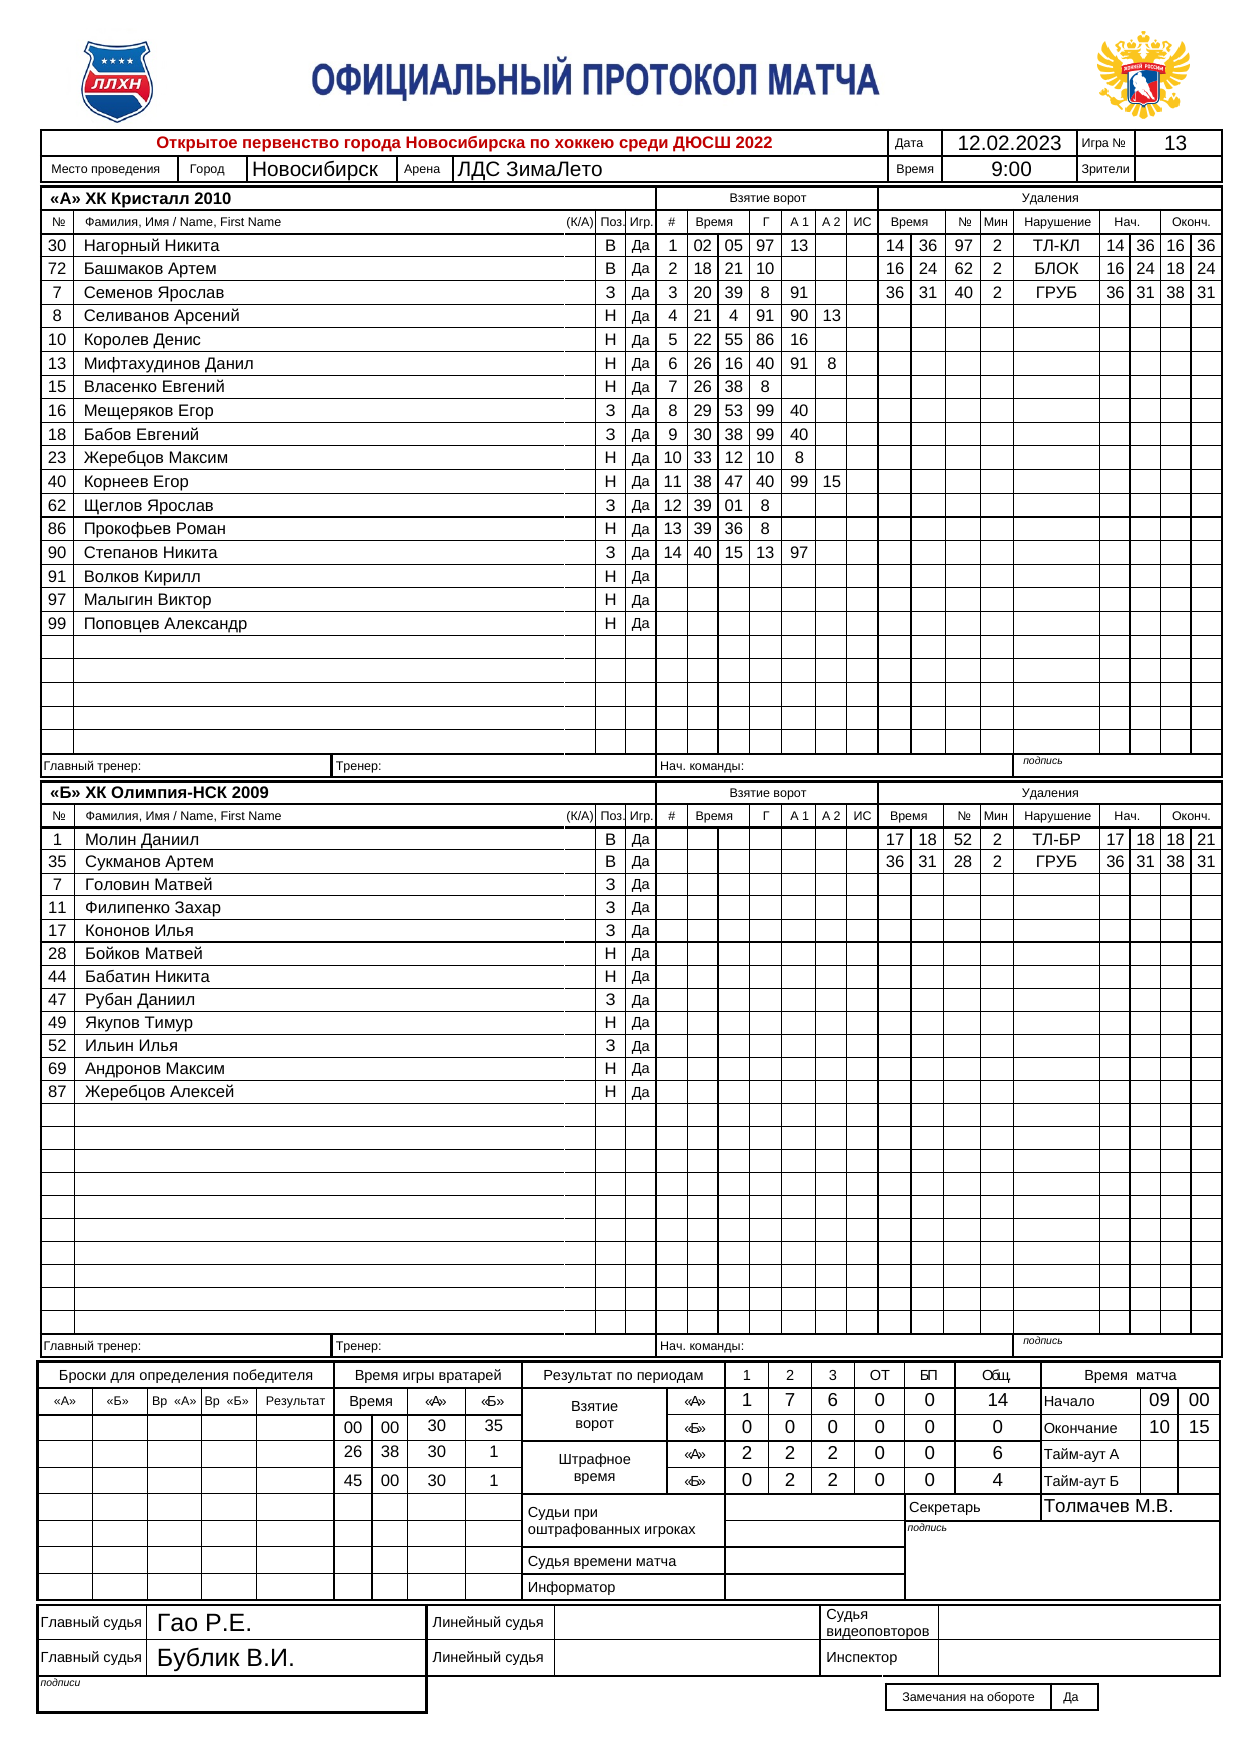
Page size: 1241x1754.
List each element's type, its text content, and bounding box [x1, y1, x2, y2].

table_cell [981, 565, 1013, 587]
table_cell [981, 1127, 1013, 1149]
table_cell [42, 1104, 74, 1126]
table_cell [912, 989, 943, 1011]
table_cell [1192, 1127, 1221, 1149]
table_cell 2 [769, 1442, 811, 1467]
table_cell [1192, 305, 1221, 327]
table_cell [408, 1574, 465, 1599]
table_cell 35 [466, 1416, 521, 1440]
table_cell [75, 1265, 564, 1287]
table_cell [816, 494, 846, 516]
table_cell Сукманов Артем [75, 850, 564, 872]
table_cell [688, 989, 717, 1011]
table_cell 36 [912, 235, 945, 256]
table_cell [1161, 874, 1190, 895]
table_cell [879, 352, 910, 374]
table_cell Башмаков Артем [74, 257, 564, 280]
table_cell [879, 588, 910, 611]
table_cell 55 [719, 328, 749, 351]
table_cell [946, 352, 980, 374]
table_cell [750, 1035, 781, 1057]
table_cell [257, 1547, 333, 1573]
table_cell [946, 730, 980, 753]
table_cell [202, 1521, 256, 1546]
table_cell 13 [657, 518, 687, 540]
table_cell [555, 1606, 819, 1639]
table_cell [847, 1058, 877, 1079]
table_cell [912, 730, 945, 753]
table_cell [944, 1173, 980, 1195]
table_cell [466, 1547, 521, 1573]
table_cell [596, 1196, 625, 1218]
table_cell [1100, 399, 1129, 422]
table_cell Главный тренер: [42, 755, 330, 776]
table_header 1 [726, 1363, 768, 1387]
table_cell [42, 730, 73, 753]
table_cell [782, 636, 815, 658]
table_cell [688, 1173, 717, 1195]
table_cell Якупов Тимур [75, 1012, 564, 1033]
table_cell [879, 423, 910, 445]
table_cell 2 [812, 1468, 854, 1493]
table_cell 8 [42, 305, 73, 327]
table_cell [626, 1104, 655, 1126]
table_cell [565, 494, 595, 516]
table_cell [565, 730, 595, 753]
table_cell [847, 565, 877, 587]
table_cell Бублик В.И. [147, 1640, 425, 1675]
table_cell [879, 494, 910, 516]
table_cell [688, 874, 717, 895]
table_cell [335, 1547, 371, 1573]
table_cell [847, 446, 877, 469]
table_cell [74, 730, 564, 753]
table_cell [782, 966, 815, 987]
table_cell [408, 1547, 465, 1573]
table_cell [626, 1173, 655, 1195]
table_cell [1131, 1196, 1160, 1218]
table_cell 8 [750, 518, 781, 540]
table_cell [719, 1219, 749, 1241]
table_cell [816, 989, 846, 1011]
table_cell [981, 612, 1013, 634]
table_cell [847, 399, 877, 422]
table_cell 0 [855, 1442, 904, 1467]
table_cell [847, 541, 877, 564]
table_cell [1161, 730, 1190, 753]
table_cell З [596, 896, 625, 918]
table_cell [912, 399, 945, 422]
table_cell 28 [944, 850, 980, 872]
table_cell [565, 423, 595, 445]
table_cell 40 [782, 399, 815, 422]
table_cell [565, 328, 595, 351]
table_cell [565, 1311, 595, 1333]
table_cell [688, 920, 717, 941]
table_header Открытое первенство города Новосибирска по хоккею среди ДЮСШ 2022 [42, 131, 887, 155]
table_cell Место проведения [42, 157, 177, 181]
table_cell [565, 636, 595, 658]
table_cell [816, 1058, 846, 1079]
table_cell Да [626, 518, 655, 540]
table_cell [782, 1288, 815, 1310]
table_cell [981, 1058, 1013, 1079]
table_cell [1100, 423, 1129, 445]
table_cell [847, 1288, 877, 1310]
table_cell [688, 1196, 717, 1218]
table_cell [257, 1441, 333, 1467]
table_cell Ильин Илья [75, 1035, 564, 1057]
table_cell [75, 1196, 564, 1218]
table_cell Н [596, 352, 625, 374]
table_cell Тренер: [333, 1335, 655, 1356]
table_cell 31 [912, 281, 945, 303]
table_cell «Б» [668, 1415, 724, 1440]
table_cell [565, 588, 595, 611]
table_cell [782, 1104, 815, 1126]
table_cell [1100, 1058, 1129, 1079]
table_cell [688, 588, 717, 611]
table_cell [657, 829, 687, 849]
table_header Удаления [879, 188, 1221, 209]
table_cell [750, 1242, 781, 1264]
table_cell [981, 494, 1013, 516]
table_cell [719, 730, 749, 753]
table_cell [726, 1575, 904, 1599]
table_cell [981, 683, 1013, 706]
table_cell Нач. [1100, 805, 1160, 826]
table_cell Бабов Евгений [74, 423, 564, 445]
table_cell [1014, 1150, 1099, 1172]
table_cell [719, 565, 749, 587]
table_cell [596, 1311, 625, 1333]
table_cell [1100, 588, 1129, 611]
table_cell [1131, 328, 1160, 351]
table_cell Время [335, 1389, 407, 1413]
table_cell [148, 1416, 201, 1440]
table_cell [657, 683, 687, 706]
table_cell 2 [769, 1468, 811, 1493]
table_cell 38 [373, 1441, 407, 1467]
table_cell [1131, 636, 1160, 658]
table_cell 8 [816, 352, 846, 374]
table_cell [596, 707, 625, 729]
table_cell [39, 1494, 92, 1520]
table_cell [688, 659, 717, 682]
table_cell 6 [812, 1389, 854, 1413]
table_header Время матча [1042, 1363, 1219, 1387]
table_cell 36 [879, 850, 910, 872]
table_cell [981, 1173, 1013, 1195]
table_cell [879, 1127, 910, 1149]
table_cell [688, 1265, 717, 1287]
table_cell [1161, 446, 1190, 469]
table_cell [1161, 707, 1190, 729]
table_cell Фамилия, Имя / Name, First Name [74, 211, 565, 233]
table_cell [981, 1035, 1013, 1057]
table_cell Линейный судья [428, 1640, 554, 1675]
table_cell [75, 1173, 564, 1195]
table_cell [1014, 636, 1099, 658]
table_cell Судья времени матча [523, 1548, 724, 1573]
table_cell [879, 1058, 910, 1079]
table_cell [1131, 494, 1160, 516]
table_cell [1100, 1012, 1129, 1033]
table_cell [1192, 1104, 1221, 1126]
table_cell [750, 683, 781, 706]
table_cell [565, 1173, 595, 1195]
table_cell Г [750, 211, 781, 233]
table_cell [1131, 612, 1160, 634]
table_cell 69 [42, 1058, 74, 1079]
table_cell [816, 896, 846, 918]
table_cell 33 [688, 446, 717, 469]
table_cell [719, 896, 749, 918]
table_cell Тайм-аут Б [1042, 1468, 1140, 1493]
table_cell 62 [946, 257, 980, 280]
table_cell [75, 1150, 564, 1172]
table_cell [946, 707, 980, 729]
table_cell [1014, 989, 1099, 1011]
table_cell [466, 1494, 521, 1520]
table_cell [657, 612, 687, 634]
table_cell [847, 423, 877, 445]
table_cell [565, 305, 595, 327]
table_cell [596, 1219, 625, 1241]
table_cell [879, 565, 910, 587]
table_cell 86 [750, 328, 781, 351]
table_cell [1014, 1127, 1099, 1149]
table_cell [782, 1035, 815, 1057]
table_cell [202, 1441, 256, 1467]
table_cell [1014, 683, 1099, 706]
table_cell [596, 1104, 625, 1126]
table_cell [1179, 1441, 1219, 1467]
table_cell [879, 1219, 910, 1241]
table_cell [657, 874, 687, 895]
table_cell [847, 352, 877, 374]
table_cell [816, 1242, 846, 1264]
table_cell [565, 707, 595, 729]
table_cell [257, 1468, 333, 1493]
table_cell Кононов Илья [75, 920, 564, 941]
table_cell [816, 541, 846, 564]
table_cell [816, 328, 846, 351]
table_cell [847, 896, 877, 918]
table_cell 9 [657, 423, 687, 445]
table_cell [657, 636, 687, 658]
table_cell «А» [668, 1442, 724, 1467]
table_cell 21 [1192, 829, 1221, 849]
table_cell [1100, 1265, 1129, 1287]
table_cell [1192, 636, 1221, 658]
table_cell 36 [1192, 235, 1221, 256]
table_cell З [596, 494, 625, 516]
table_cell [847, 1035, 877, 1057]
table_cell [816, 659, 846, 682]
table_cell [657, 1150, 687, 1172]
table_cell [1131, 1035, 1160, 1057]
table_cell [879, 659, 910, 682]
table_cell [981, 541, 1013, 564]
table_cell [981, 423, 1013, 445]
table_cell [782, 829, 815, 849]
table_cell [912, 1081, 943, 1103]
table_cell [657, 1196, 687, 1218]
table_cell [1192, 1311, 1221, 1333]
table_cell 10 [1141, 1415, 1177, 1440]
table_cell [565, 1242, 595, 1264]
table_cell 13 [750, 541, 781, 564]
table_cell Да [626, 423, 655, 445]
table_cell [750, 1311, 781, 1333]
table_cell [1100, 874, 1129, 895]
table_cell 44 [42, 966, 74, 987]
table_cell [42, 707, 73, 729]
table_cell [1100, 943, 1129, 964]
table_cell В [596, 235, 625, 256]
table_cell 97 [946, 235, 980, 256]
table_cell [466, 1574, 521, 1599]
table_cell 38 [688, 470, 717, 493]
table_cell [1014, 920, 1099, 941]
table_cell [1100, 1104, 1129, 1126]
table_cell [946, 446, 980, 469]
table_cell [782, 850, 815, 872]
table_cell [946, 494, 980, 516]
table_cell [565, 1081, 595, 1103]
table_cell [912, 376, 945, 398]
table_cell Да [626, 920, 655, 941]
table_cell [726, 1521, 904, 1546]
table_cell Мифтахудинов Данил [74, 352, 564, 374]
table_cell Н [596, 518, 625, 540]
table_cell [912, 1219, 943, 1241]
table_cell [565, 874, 595, 895]
table_cell [1161, 1012, 1190, 1033]
table_cell [847, 989, 877, 1011]
table_cell [1131, 305, 1160, 327]
table_cell [565, 612, 595, 634]
table_cell 0 [812, 1415, 854, 1440]
table_cell 0 [726, 1415, 768, 1440]
table_cell [657, 943, 687, 964]
table_cell 40 [750, 470, 781, 493]
table_cell В [596, 829, 625, 849]
table_cell Нагорный Никита [74, 235, 564, 256]
table_cell [946, 588, 980, 611]
table_cell [596, 1127, 625, 1149]
table_cell [1014, 1242, 1099, 1264]
table_cell [565, 896, 595, 918]
table_cell Судьи при оштрафованных игроках [523, 1495, 724, 1546]
table_cell [912, 1127, 943, 1149]
table_cell Волков Кирилл [74, 565, 564, 587]
table_cell [981, 1242, 1013, 1264]
table_cell [1014, 376, 1099, 398]
table_cell [626, 707, 655, 729]
table_cell [782, 257, 815, 280]
table_cell [1192, 494, 1221, 516]
table_cell [1192, 470, 1221, 493]
table_cell [1014, 612, 1099, 634]
table_cell [847, 1150, 877, 1172]
table_cell [1161, 494, 1190, 516]
table_cell 86 [42, 518, 73, 540]
table_cell [1192, 896, 1221, 918]
table_cell [847, 1311, 877, 1333]
table_cell 1 [466, 1441, 521, 1467]
table_cell Тренер: [333, 755, 655, 776]
table_header Да [1052, 1685, 1097, 1709]
table_cell [719, 1081, 749, 1103]
table_cell [1100, 1311, 1129, 1333]
table_cell [202, 1547, 256, 1573]
table_cell 18 [912, 829, 943, 849]
table_cell [1192, 588, 1221, 611]
table_cell Арена [398, 157, 452, 181]
table_cell [847, 683, 877, 706]
table_cell 24 [1131, 257, 1160, 280]
table_cell [944, 1081, 980, 1103]
table_cell подпись [906, 1522, 1219, 1599]
table_cell [1100, 446, 1129, 469]
table_cell Нарушение [1014, 211, 1099, 233]
table_cell 47 [42, 989, 74, 1011]
table_cell 16 [1100, 257, 1129, 280]
table_cell [1131, 707, 1160, 729]
table_cell [688, 1288, 717, 1310]
table_cell [816, 1127, 846, 1149]
table_cell [981, 896, 1013, 918]
table_cell [879, 943, 910, 964]
table_cell [883, 1677, 1220, 1681]
table_cell 31 [1131, 850, 1160, 872]
table_cell [42, 1127, 74, 1149]
table_cell [719, 659, 749, 682]
table_cell [74, 683, 564, 706]
table_cell [981, 470, 1013, 493]
table_cell [879, 896, 910, 918]
table_cell Новосибирск [248, 157, 396, 181]
table_cell 18 [1161, 829, 1190, 849]
table_cell [1192, 1150, 1221, 1172]
table_cell [719, 1265, 749, 1287]
table_cell [879, 1035, 910, 1057]
table_cell [816, 612, 846, 634]
table_cell Да [626, 966, 655, 987]
table_cell [565, 966, 595, 987]
table_cell [626, 1242, 655, 1264]
table_cell [335, 1494, 371, 1520]
table_cell [93, 1416, 147, 1440]
table_cell [626, 1288, 655, 1310]
table_cell [1192, 920, 1221, 941]
table_cell 0 [905, 1389, 954, 1413]
table_cell 11 [657, 470, 687, 493]
table_cell [944, 1012, 980, 1033]
table_cell Щеглов Ярослав [74, 494, 564, 516]
table_cell [1161, 636, 1190, 658]
table_cell 97 [750, 235, 781, 256]
table_cell Да [626, 989, 655, 1011]
table_cell [565, 1219, 595, 1241]
table_cell [719, 1104, 749, 1126]
table_cell [912, 541, 945, 564]
table_cell [847, 305, 877, 327]
table_cell [719, 850, 749, 872]
table_cell [946, 541, 980, 564]
table_cell [657, 588, 687, 611]
table_cell [816, 850, 846, 872]
table_cell [912, 1012, 943, 1033]
table_cell [726, 1495, 904, 1520]
table_cell 45 [335, 1468, 371, 1493]
table_cell [565, 1058, 595, 1079]
table_cell [782, 1219, 815, 1241]
table_cell [879, 920, 910, 941]
table_cell [657, 1035, 687, 1057]
table_cell [466, 1521, 521, 1546]
table_cell [782, 1081, 815, 1103]
table_cell [912, 636, 945, 658]
table_cell [944, 943, 980, 964]
table_cell Результат [257, 1389, 333, 1413]
table_cell [944, 1311, 980, 1333]
table_cell [750, 730, 781, 753]
table_cell В [596, 850, 625, 872]
table_cell 90 [782, 305, 815, 327]
table_cell [847, 943, 877, 964]
table_cell 26 [688, 376, 717, 398]
table_cell 2 [981, 257, 1013, 280]
table_cell [912, 707, 945, 729]
table_cell [782, 920, 815, 941]
table_cell 0 [905, 1442, 954, 1467]
table_cell [946, 518, 980, 540]
table_cell [782, 1012, 815, 1033]
table_cell 18 [688, 257, 717, 280]
table_cell Вр «Б» [202, 1389, 256, 1413]
table_cell [1161, 966, 1190, 987]
table_cell [1192, 966, 1221, 987]
table_cell 47 [719, 470, 749, 493]
table_cell [1131, 943, 1160, 964]
table_cell 8 [750, 376, 781, 398]
table_cell [1014, 518, 1099, 540]
table_cell 38 [1161, 281, 1190, 303]
table_cell [1014, 1012, 1099, 1033]
table_cell [1100, 470, 1129, 493]
table_cell 17 [42, 920, 74, 941]
table_cell Нач. команды: [657, 755, 1012, 776]
table_cell ГРУБ [1014, 850, 1099, 872]
table_cell [1161, 518, 1190, 540]
table_cell [847, 874, 877, 895]
table_cell «Б » [466, 1389, 521, 1413]
table_cell Мин [981, 211, 1013, 233]
table_cell Н [596, 446, 625, 469]
table_cell Королев Денис [74, 328, 564, 351]
table_cell Селиванов Арсений [74, 305, 564, 327]
table_cell [816, 874, 846, 895]
table_cell [879, 636, 910, 658]
table_cell Главный тренер: [42, 1335, 330, 1356]
table_cell [93, 1441, 147, 1467]
table_cell [879, 1173, 910, 1195]
table_cell [981, 730, 1013, 753]
table_cell 2 [726, 1442, 768, 1467]
table_cell Н [596, 328, 625, 351]
table_cell [1161, 1150, 1190, 1172]
table_cell [1161, 1196, 1190, 1218]
table_cell (К/А) [565, 211, 595, 233]
table_cell [912, 874, 943, 895]
table_cell Время [688, 805, 749, 826]
table_cell [1100, 1242, 1129, 1264]
table_cell [879, 1265, 910, 1287]
table_cell 13 [782, 235, 815, 256]
table_cell [750, 1104, 781, 1126]
table_cell [981, 1265, 1013, 1287]
table_cell «Б» [93, 1389, 147, 1413]
table_cell Да [626, 1058, 655, 1079]
table_cell [981, 376, 1013, 398]
table_cell Инспектор [821, 1640, 938, 1675]
table_cell [912, 1311, 943, 1333]
table_cell 20 [688, 281, 717, 303]
table_cell [1014, 874, 1099, 895]
table_cell ИС [847, 211, 877, 233]
table_cell Да [626, 470, 655, 493]
table_cell [816, 423, 846, 445]
table_cell [657, 1012, 687, 1033]
table_cell [1100, 1219, 1129, 1241]
table_cell 38 [719, 423, 749, 445]
table_cell [626, 636, 655, 658]
table_cell [981, 352, 1013, 374]
table_cell Г [750, 805, 781, 826]
table_cell [750, 707, 781, 729]
table_cell [816, 588, 846, 611]
table_cell [1131, 1288, 1160, 1310]
table_cell [1192, 989, 1221, 1011]
table_cell 87 [42, 1081, 74, 1103]
table_cell [1131, 518, 1160, 540]
table_cell [74, 636, 564, 658]
table_cell В [596, 257, 625, 280]
table_cell [1161, 1219, 1190, 1241]
table_cell 99 [42, 612, 73, 634]
table_cell 16 [782, 328, 815, 351]
table_cell [847, 1242, 877, 1264]
picture [5, 28, 1197, 129]
table_cell [39, 1441, 92, 1467]
table_cell [1014, 1196, 1099, 1218]
table_cell Окончание [1042, 1415, 1140, 1440]
table_cell [1014, 966, 1099, 987]
table_cell ГРУБ [1014, 281, 1099, 303]
table_cell [946, 565, 980, 587]
table_cell З [596, 399, 625, 422]
table_cell [879, 1081, 910, 1103]
table_cell [565, 257, 595, 280]
table_cell [1131, 376, 1160, 398]
table_cell 7 [769, 1389, 811, 1413]
table_cell [981, 1104, 1013, 1126]
table_cell Малыгин Виктор [74, 588, 564, 611]
table_cell [1014, 896, 1099, 918]
table_cell [782, 896, 815, 918]
table_cell 40 [750, 352, 781, 374]
table_cell [944, 920, 980, 941]
table_cell [373, 1547, 407, 1573]
table_cell [1100, 1173, 1129, 1195]
table_cell [750, 612, 781, 634]
table_cell 2 [657, 257, 687, 280]
table_cell [816, 1219, 846, 1241]
table_cell 15 [816, 470, 846, 493]
table_cell [1131, 966, 1160, 987]
table_cell [981, 328, 1013, 351]
table_cell Главный судья [39, 1606, 146, 1639]
table_cell [1100, 518, 1129, 540]
table_cell [912, 1242, 943, 1264]
table_cell [946, 328, 980, 351]
table_cell [912, 1035, 943, 1057]
table_cell 00 [335, 1416, 371, 1440]
table_cell [719, 920, 749, 941]
table_cell Да [626, 541, 655, 564]
table_cell [39, 1521, 92, 1546]
table_cell [1131, 446, 1160, 469]
table_cell 0 [905, 1468, 954, 1493]
table_cell [816, 518, 846, 540]
table_cell № [42, 805, 74, 826]
table_cell [879, 1196, 910, 1218]
table_cell [981, 1311, 1013, 1333]
table_cell А 2 [816, 211, 846, 233]
table_cell 53 [719, 399, 749, 422]
table_cell Да [626, 281, 655, 303]
table_cell 90 [42, 541, 73, 564]
table_cell [816, 920, 846, 941]
table_cell Семенов Ярослав [74, 281, 564, 303]
table_cell [847, 612, 877, 634]
table_cell [596, 683, 625, 706]
table_cell [912, 1058, 943, 1079]
table_cell [782, 1311, 815, 1333]
table_cell [816, 565, 846, 587]
table_cell [1161, 376, 1190, 398]
table_cell Н [596, 943, 625, 964]
table_cell [847, 281, 877, 303]
table_cell 17 [1100, 829, 1129, 849]
table_cell [373, 1521, 407, 1546]
table_cell 36 [719, 518, 749, 540]
table_cell [148, 1468, 201, 1493]
table_cell Да [626, 352, 655, 374]
table_cell [42, 1311, 74, 1333]
table_cell 99 [750, 423, 781, 445]
table_cell [879, 1288, 910, 1310]
table_cell [565, 565, 595, 587]
table_cell [626, 1150, 655, 1172]
table_cell [1014, 730, 1099, 753]
table_cell [816, 829, 846, 849]
table_cell 39 [719, 281, 749, 303]
table_cell [944, 1058, 980, 1079]
table_cell [1161, 1288, 1190, 1310]
table_cell [879, 376, 910, 398]
table_cell [148, 1574, 201, 1599]
table_cell 39 [688, 518, 717, 540]
table_cell [816, 636, 846, 658]
table_header 3 [812, 1363, 854, 1387]
table_cell [1014, 541, 1099, 564]
table_cell Да [626, 943, 655, 964]
table_cell [981, 1288, 1013, 1310]
table_cell [1100, 494, 1129, 516]
table_cell [782, 1127, 815, 1149]
table_cell [1131, 896, 1160, 918]
table_cell [42, 1265, 74, 1287]
table_cell [626, 1127, 655, 1149]
table_cell Да [626, 1012, 655, 1033]
table_cell [912, 470, 945, 493]
table_cell 30 [408, 1468, 465, 1493]
table_cell З [596, 989, 625, 1011]
table_cell [719, 1173, 749, 1195]
table_cell [1014, 352, 1099, 374]
table_cell [719, 612, 749, 634]
table_cell ТЛ-КЛ [1014, 235, 1099, 256]
table_cell [75, 1242, 564, 1264]
table_cell 40 [946, 281, 980, 303]
table_cell [1192, 1242, 1221, 1264]
table_cell [816, 730, 846, 753]
table_cell [1131, 730, 1160, 753]
table_cell [750, 1127, 781, 1149]
table_cell [1131, 989, 1160, 1011]
table_cell [1161, 1173, 1190, 1195]
table_cell 17 [879, 829, 910, 849]
table_cell [1161, 1058, 1190, 1079]
table_cell подписи [39, 1677, 425, 1711]
table_cell [565, 943, 595, 964]
table_cell [782, 612, 815, 634]
table_cell Толмачев М.В. [1042, 1495, 1219, 1520]
table_cell [719, 874, 749, 895]
table_cell [750, 943, 781, 964]
table_cell [565, 399, 595, 422]
table_cell [847, 1104, 877, 1126]
table_cell [1014, 1288, 1099, 1310]
table_cell [657, 1127, 687, 1149]
table_cell 26 [335, 1441, 371, 1467]
table_cell [981, 659, 1013, 682]
table_cell 3 [657, 281, 687, 303]
table_cell [565, 470, 595, 493]
table_cell [879, 1242, 910, 1264]
table_cell «А» [408, 1389, 465, 1413]
table_cell [626, 659, 655, 682]
table_cell [879, 470, 910, 493]
table_cell [1100, 1288, 1129, 1310]
table_cell [750, 829, 781, 849]
table_cell [879, 541, 910, 564]
table_cell [944, 1196, 980, 1218]
table_cell [565, 446, 595, 469]
table_cell [816, 235, 846, 256]
table_cell [847, 470, 877, 493]
table_cell Молин Даниил [75, 829, 564, 849]
table_cell 7 [42, 874, 74, 895]
table_cell [782, 943, 815, 964]
table_cell [257, 1574, 333, 1599]
table_cell [847, 494, 877, 516]
table_cell [816, 257, 846, 280]
table_cell Время [688, 211, 749, 233]
table_cell [1014, 470, 1099, 493]
table_cell [847, 1219, 877, 1241]
table_cell [750, 1173, 781, 1195]
table_cell [1192, 1081, 1221, 1103]
table_cell А 2 [816, 805, 846, 826]
table_cell [944, 1104, 980, 1126]
table_cell Степанов Никита [74, 541, 564, 564]
table_cell [879, 683, 910, 706]
table_cell [1014, 1173, 1099, 1195]
table_cell 13 [816, 305, 846, 327]
table_cell [1192, 1035, 1221, 1057]
table_cell [1192, 612, 1221, 634]
table_cell А 1 [782, 211, 815, 233]
table_cell [565, 920, 595, 941]
table_cell [657, 565, 687, 587]
table_cell [719, 966, 749, 987]
table_cell [816, 446, 846, 469]
table_cell [847, 1012, 877, 1033]
table_cell [1161, 565, 1190, 587]
table_cell 09 [1141, 1389, 1177, 1413]
table_cell [782, 707, 815, 729]
table_cell [847, 235, 877, 256]
table_cell 52 [42, 1035, 74, 1057]
table_cell 52 [944, 829, 980, 849]
table_cell 02 [688, 235, 717, 256]
table_cell 16 [42, 399, 73, 422]
table_cell [657, 730, 687, 753]
table_cell [565, 1104, 595, 1126]
table_cell 8 [750, 281, 781, 303]
table_cell [816, 376, 846, 398]
table_cell [1161, 1265, 1190, 1287]
table_cell [335, 1521, 371, 1546]
table_cell [75, 1311, 564, 1333]
table_header Игра № [1078, 131, 1134, 155]
table_cell [688, 565, 717, 587]
table_cell [816, 399, 846, 422]
table_cell [1131, 565, 1160, 587]
table_cell [657, 1311, 687, 1333]
table_cell [782, 1058, 815, 1079]
table_cell [1192, 518, 1221, 540]
table_cell 11 [42, 896, 74, 918]
table_cell [847, 730, 877, 753]
table_cell [847, 659, 877, 682]
table_cell [782, 1242, 815, 1264]
table_cell [148, 1547, 201, 1573]
table_cell Взятие ворот [523, 1389, 666, 1440]
table_cell [912, 565, 945, 587]
table_cell [202, 1468, 256, 1493]
table_cell [202, 1494, 256, 1520]
table_cell БЛОК [1014, 257, 1099, 280]
table_cell [565, 235, 595, 256]
table_cell [42, 659, 73, 682]
table_cell № [42, 211, 73, 233]
table_cell 0 [956, 1415, 1040, 1440]
table_cell Жеребцов Алексей [75, 1081, 564, 1103]
table_cell 24 [912, 257, 945, 280]
table_cell [847, 850, 877, 872]
table_header Общ. [956, 1363, 1040, 1387]
table_cell [750, 850, 781, 872]
table_cell Головин Матвей [75, 874, 564, 895]
table_cell [1136, 157, 1221, 181]
table_cell Да [626, 235, 655, 256]
table_cell [981, 399, 1013, 422]
table_cell [912, 683, 945, 706]
table_cell 10 [750, 446, 781, 469]
table_cell [565, 1035, 595, 1057]
table_cell [1131, 588, 1160, 611]
table_cell [879, 874, 910, 895]
table_cell 1 [657, 235, 687, 256]
table_cell [565, 518, 595, 540]
table_cell [1131, 470, 1160, 493]
table_cell [816, 683, 846, 706]
table_cell [1161, 1311, 1190, 1333]
table_cell [1131, 683, 1160, 706]
table_cell [1100, 659, 1129, 682]
table_cell [782, 989, 815, 1011]
table_cell [657, 707, 687, 729]
table_cell 16 [879, 257, 910, 280]
table_cell ИС [847, 805, 877, 826]
table_cell [944, 1035, 980, 1057]
table_cell [1131, 874, 1160, 895]
table_cell [688, 1127, 717, 1149]
table_header ОТ [855, 1363, 904, 1387]
table_cell Да [626, 257, 655, 280]
table_cell З [596, 541, 625, 564]
table_cell [42, 1196, 74, 1218]
table_cell [719, 1242, 749, 1264]
table_cell 10 [42, 328, 73, 351]
table_cell [93, 1521, 147, 1546]
table_cell [981, 1081, 1013, 1103]
table_cell 15 [1179, 1415, 1219, 1440]
table_cell [39, 1547, 92, 1573]
table_cell 1 [42, 829, 74, 849]
table_cell 16 [719, 352, 749, 374]
table_cell 12 [719, 446, 749, 469]
table_cell [981, 943, 1013, 964]
table_cell [879, 518, 910, 540]
table_cell Поз. [596, 805, 625, 826]
table_cell [1100, 1127, 1129, 1149]
table_cell [719, 1288, 749, 1310]
table_cell [981, 989, 1013, 1011]
table_cell 72 [42, 257, 73, 280]
table_cell [847, 1265, 877, 1287]
table_cell 18 [42, 423, 73, 445]
table_cell [1014, 1219, 1099, 1241]
table_cell [981, 588, 1013, 611]
table_cell [1161, 659, 1190, 682]
table_header Броски для определения победителя [39, 1363, 333, 1387]
table_cell [912, 1265, 943, 1287]
table_header 13 [1136, 131, 1221, 155]
table_cell [719, 588, 749, 611]
table_cell [1014, 943, 1099, 964]
table_cell [1161, 1081, 1190, 1103]
table_cell [912, 659, 945, 682]
table_cell 00 [373, 1416, 407, 1440]
table_cell [847, 257, 877, 280]
table_cell 2 [981, 829, 1013, 849]
table_cell [42, 1173, 74, 1195]
table_cell [816, 1104, 846, 1126]
table_cell [1161, 896, 1190, 918]
table_cell 2 [981, 281, 1013, 303]
table_cell [816, 707, 846, 729]
table_cell [750, 659, 781, 682]
table_cell [847, 376, 877, 398]
table_cell [1161, 989, 1190, 1011]
table_cell 97 [782, 541, 815, 564]
table_cell [816, 1012, 846, 1033]
table_cell [1161, 305, 1190, 327]
table_cell [912, 1104, 943, 1126]
table_cell [750, 1012, 781, 1033]
table_cell [1131, 1081, 1160, 1103]
table_cell 21 [719, 257, 749, 280]
table_cell [42, 1150, 74, 1172]
table_cell [93, 1547, 147, 1573]
table_cell [879, 305, 910, 327]
table_cell [1131, 1311, 1160, 1333]
table_cell [1192, 446, 1221, 469]
table_cell [816, 943, 846, 964]
table_cell [847, 588, 877, 611]
table_cell [1192, 1265, 1221, 1287]
table_cell [912, 1150, 943, 1172]
table_cell Да [626, 376, 655, 398]
table_cell [1131, 541, 1160, 564]
table_cell 0 [855, 1468, 904, 1493]
table_cell [1192, 943, 1221, 964]
table_cell Да [626, 612, 655, 634]
table_cell [944, 896, 980, 918]
table_cell подпись [1014, 755, 1221, 776]
table_cell [688, 683, 717, 706]
table_cell [93, 1574, 147, 1599]
table_cell 40 [782, 423, 815, 445]
table_cell [657, 989, 687, 1011]
table_cell # [657, 211, 687, 233]
table_cell 6 [956, 1442, 1040, 1467]
table_cell [1100, 636, 1129, 658]
table_cell [1131, 423, 1160, 445]
table_cell [944, 1242, 980, 1264]
table_cell [596, 1288, 625, 1310]
table_cell [688, 1012, 717, 1033]
table_cell [1161, 399, 1190, 422]
table_cell [1192, 730, 1221, 753]
table_cell [657, 1219, 687, 1241]
table_cell [1100, 966, 1129, 987]
table_cell [816, 1288, 846, 1310]
table_cell 0 [905, 1415, 954, 1440]
table_cell 05 [719, 235, 749, 256]
table_cell Оконч. [1161, 211, 1221, 233]
table_cell [816, 281, 846, 303]
table_cell [626, 1311, 655, 1333]
table_cell [657, 966, 687, 987]
table_cell Н [596, 565, 625, 587]
table_cell Информатор [523, 1575, 724, 1599]
table_cell 2 [981, 850, 1013, 872]
table_cell 7 [42, 281, 73, 303]
table_cell [782, 588, 815, 611]
table_cell Поповцев Александр [74, 612, 564, 634]
table_cell [1161, 328, 1190, 351]
table_cell [816, 1035, 846, 1057]
table_cell 23 [42, 446, 73, 469]
table_cell [1100, 1150, 1129, 1172]
table_cell 13 [42, 352, 73, 374]
table_cell [565, 281, 595, 303]
table_cell 0 [726, 1468, 768, 1493]
table_cell [750, 1288, 781, 1310]
table_cell [912, 518, 945, 540]
table_cell [879, 966, 910, 987]
table_cell [782, 565, 815, 587]
table_cell [719, 989, 749, 1011]
table_cell [1014, 1081, 1099, 1103]
table_cell [944, 1265, 980, 1287]
table_cell [912, 612, 945, 634]
table_cell [626, 1265, 655, 1287]
table_cell [1014, 423, 1099, 445]
table_cell [719, 1311, 749, 1333]
table_cell 1 [726, 1389, 768, 1413]
table_cell Бойков Матвей [75, 943, 564, 964]
table_cell [1131, 1127, 1160, 1149]
table_cell [782, 1196, 815, 1218]
table_cell Начало [1042, 1389, 1140, 1413]
table_cell Мин [981, 805, 1013, 826]
table_cell [75, 1219, 564, 1241]
table_cell «А» [39, 1389, 92, 1413]
table_cell [596, 730, 625, 753]
table_cell 0 [769, 1415, 811, 1440]
table_cell [946, 470, 980, 493]
table_header Замечания на обороте [887, 1685, 1050, 1709]
table_cell [688, 966, 717, 987]
table_cell 99 [750, 399, 781, 422]
table_cell Бабатин Никита [75, 966, 564, 987]
table_cell 49 [42, 1012, 74, 1033]
table_cell [750, 966, 781, 987]
table_cell [1131, 1150, 1160, 1172]
table_cell [1099, 1682, 1220, 1711]
table_cell [719, 1058, 749, 1079]
table_cell [1014, 446, 1099, 469]
table_cell Рубан Даниил [75, 989, 564, 1011]
table_cell [719, 1196, 749, 1218]
table_cell Да [626, 565, 655, 587]
table_cell [657, 850, 687, 872]
table_cell [912, 1288, 943, 1310]
table_cell 38 [1161, 850, 1190, 872]
table_cell [688, 1242, 717, 1264]
table_cell [719, 1012, 749, 1033]
table_cell [565, 1196, 595, 1218]
table_cell «А» [668, 1389, 724, 1413]
table_cell [1100, 1196, 1129, 1218]
table_cell [626, 730, 655, 753]
table_cell [879, 328, 910, 351]
table_cell [946, 399, 980, 422]
table_cell [782, 1173, 815, 1195]
table_cell [782, 730, 815, 753]
table_cell [847, 1196, 877, 1218]
table_cell [750, 1219, 781, 1241]
table_cell [726, 1548, 904, 1573]
table_cell [93, 1494, 147, 1520]
table_cell [912, 896, 943, 918]
table_cell [939, 1606, 1219, 1639]
table_cell [912, 446, 945, 469]
table_cell [946, 305, 980, 327]
table_cell [719, 1127, 749, 1149]
table_cell 21 [688, 305, 717, 327]
table_cell 18 [1131, 829, 1160, 849]
table_cell Андронов Максим [75, 1058, 564, 1079]
table_cell [1131, 1058, 1160, 1079]
table_cell [1161, 920, 1190, 941]
table_cell [939, 1640, 1219, 1675]
table_cell [981, 1196, 1013, 1218]
table_cell [1192, 565, 1221, 587]
table_cell [555, 1640, 819, 1675]
table_cell [981, 1219, 1013, 1241]
table_cell [657, 1173, 687, 1195]
table_cell [688, 1058, 717, 1079]
table_cell [1100, 707, 1129, 729]
table_cell [847, 920, 877, 941]
table_cell [750, 1265, 781, 1287]
table_cell Н [596, 1012, 625, 1033]
table_cell [750, 896, 781, 918]
table_cell 00 [1179, 1389, 1219, 1413]
table_cell [847, 829, 877, 849]
table_cell [626, 1219, 655, 1241]
table_cell [1014, 565, 1099, 587]
table_cell [596, 1173, 625, 1195]
table_cell Н [596, 1058, 625, 1079]
table_cell [1100, 896, 1129, 918]
table_cell [719, 707, 749, 729]
table_cell [688, 1150, 717, 1172]
table_cell [1192, 874, 1221, 895]
table_cell Власенко Евгений [74, 376, 564, 398]
table_cell Да [626, 494, 655, 516]
table_cell Поз. [596, 211, 625, 233]
table_cell 14 [956, 1389, 1040, 1413]
table_cell [816, 1196, 846, 1218]
table_cell «Б» [668, 1468, 724, 1493]
table_cell [782, 874, 815, 895]
table_cell [946, 423, 980, 445]
table_cell [719, 829, 749, 849]
table_cell [1131, 352, 1160, 374]
table_cell [1014, 1104, 1099, 1126]
table_cell [657, 896, 687, 918]
table_cell Н [596, 305, 625, 327]
table_cell [1161, 541, 1190, 564]
table_cell 6 [657, 352, 687, 374]
table_cell [565, 1127, 595, 1149]
table_cell [335, 1574, 371, 1599]
table_cell 30 [408, 1441, 465, 1467]
table_cell 1 [466, 1468, 521, 1493]
table_cell Штрафное время [523, 1442, 666, 1493]
table_cell 28 [42, 943, 74, 964]
table_cell [688, 636, 717, 658]
table_cell [946, 683, 980, 706]
table_cell [1161, 1104, 1190, 1126]
table_cell [565, 683, 595, 706]
table_cell Жеребцов Максим [74, 446, 564, 469]
table_cell [257, 1416, 333, 1440]
table_cell [782, 376, 815, 398]
table_cell 4 [719, 305, 749, 327]
table_cell 00 [373, 1468, 407, 1493]
table_cell № [944, 805, 980, 826]
table_cell [1131, 1173, 1160, 1195]
table_cell [944, 966, 980, 987]
table_cell [1100, 305, 1129, 327]
table_cell [688, 1081, 717, 1103]
table_cell 29 [688, 399, 717, 422]
table_cell [946, 659, 980, 682]
table_cell [1192, 541, 1221, 564]
table_cell 22 [688, 328, 717, 351]
table_cell Н [596, 588, 625, 611]
table_cell [847, 707, 877, 729]
table_cell [42, 1242, 74, 1264]
table_cell [1014, 494, 1099, 516]
table_header Время игры вратарей [335, 1363, 521, 1387]
table_cell 30 [42, 235, 73, 256]
table_cell Нач. [1100, 211, 1160, 233]
table_cell [657, 920, 687, 941]
table_cell [782, 683, 815, 706]
table_cell 4 [657, 305, 687, 327]
table_header 2 [769, 1363, 811, 1387]
table_cell 99 [782, 470, 815, 493]
table_cell [719, 1150, 749, 1172]
table_cell [912, 588, 945, 611]
table_cell 91 [750, 305, 781, 327]
table_cell [148, 1521, 201, 1546]
table_cell [1131, 1104, 1160, 1126]
table_cell 40 [42, 470, 73, 493]
table_cell Да [626, 874, 655, 895]
table_cell [847, 966, 877, 987]
table_cell [75, 1104, 564, 1126]
table_cell Да [626, 305, 655, 327]
table_cell Нарушение [1014, 805, 1099, 826]
table_cell Время [889, 157, 941, 181]
table_cell [1014, 1035, 1099, 1057]
table_cell Главный судья [39, 1640, 146, 1675]
table_cell Да [626, 399, 655, 422]
table_cell [847, 1127, 877, 1149]
table_cell 4 [956, 1468, 1040, 1493]
table_cell 15 [42, 376, 73, 398]
table_cell [596, 1242, 625, 1264]
table_cell [879, 730, 910, 753]
table_cell [946, 636, 980, 658]
table_cell [688, 612, 717, 634]
table_cell [596, 1265, 625, 1287]
table_cell Гао Р.Е. [147, 1606, 425, 1639]
table_cell [75, 1127, 564, 1149]
table_cell [1192, 683, 1221, 706]
table_cell Да [626, 829, 655, 849]
table_cell [946, 376, 980, 398]
table_cell [782, 1150, 815, 1172]
table_cell [148, 1494, 201, 1520]
table_cell [1100, 1035, 1129, 1057]
table_cell Прокофьев Роман [74, 518, 564, 540]
table_cell [750, 636, 781, 658]
table_cell [257, 1494, 333, 1520]
table_header Результат по периодам [523, 1363, 724, 1387]
table_cell [1100, 565, 1129, 587]
table_cell [596, 659, 625, 682]
table_cell [981, 1012, 1013, 1033]
table_cell 18 [1161, 257, 1190, 280]
table_cell 26 [688, 352, 717, 374]
table_cell [782, 518, 815, 540]
table_cell [565, 352, 595, 374]
table_cell [1014, 305, 1099, 327]
table_cell Да [626, 446, 655, 469]
table_cell [879, 1150, 910, 1172]
table_cell [1131, 1012, 1160, 1033]
table_cell [944, 1150, 980, 1172]
table_cell 30 [408, 1416, 465, 1440]
table_cell Н [596, 376, 625, 398]
table_cell [1192, 707, 1221, 729]
table_cell 36 [879, 281, 910, 303]
table_cell [148, 1441, 201, 1467]
table_cell [750, 989, 781, 1011]
table_cell [1100, 352, 1129, 374]
table_cell [719, 1035, 749, 1057]
table_cell [944, 1127, 980, 1149]
table_cell 36 [1100, 281, 1129, 303]
table_cell Н [596, 1081, 625, 1103]
table_cell [879, 446, 910, 469]
table_cell [74, 659, 564, 682]
table_cell [750, 920, 781, 941]
table_cell [879, 707, 910, 729]
table_cell [912, 966, 943, 987]
table_cell [1161, 1127, 1190, 1149]
table_cell [565, 541, 595, 564]
table_cell [657, 1242, 687, 1264]
table_cell [565, 1150, 595, 1172]
table_cell [1161, 943, 1190, 964]
table_cell [1161, 470, 1190, 493]
table_cell [688, 1104, 717, 1126]
table_cell Да [626, 1081, 655, 1103]
table_cell [1179, 1468, 1219, 1493]
table_cell [1014, 707, 1099, 729]
table_cell Судья видеоповторов [821, 1606, 938, 1639]
table_cell [565, 850, 595, 872]
table_cell Фамилия, Имя / Name, First Name [75, 805, 565, 826]
table_cell [981, 305, 1013, 327]
table_cell [1100, 541, 1129, 564]
table_cell [42, 683, 73, 706]
table_header БП [905, 1363, 954, 1387]
table_cell Н [596, 470, 625, 493]
table_cell 14 [1100, 235, 1129, 256]
table_cell [1192, 1173, 1221, 1195]
table_cell 30 [688, 423, 717, 445]
table_cell [981, 874, 1013, 895]
table_cell [816, 1150, 846, 1172]
table_cell Игр. [626, 805, 655, 826]
table_cell [657, 1104, 687, 1126]
table_cell [1192, 328, 1221, 351]
table_header «Б» ХК Олимпия-НСК 2009 [42, 783, 655, 803]
table_cell [946, 612, 980, 634]
table_cell 5 [657, 328, 687, 351]
table_cell [1131, 399, 1160, 422]
table_cell 9:00 [943, 157, 1076, 181]
table_cell 31 [1192, 281, 1221, 303]
table_cell 8 [657, 399, 687, 422]
table_cell [688, 943, 717, 964]
table_cell [1100, 683, 1129, 706]
table_cell [1131, 920, 1160, 941]
table_cell [782, 494, 815, 516]
table_cell 10 [657, 446, 687, 469]
table_cell 24 [1192, 257, 1221, 280]
table_cell [626, 1196, 655, 1218]
table_cell # [657, 805, 687, 826]
table_cell 10 [750, 257, 781, 280]
table_cell [565, 1265, 595, 1287]
table_cell Да [626, 1035, 655, 1057]
table_cell 91 [782, 352, 815, 374]
table_cell [1014, 328, 1099, 351]
table_cell [750, 874, 781, 895]
table_cell [39, 1574, 92, 1599]
table_cell [688, 896, 717, 918]
table_cell ТЛ-БР [1014, 829, 1099, 849]
table_header «А» ХК Кристалл 2010 [42, 188, 655, 209]
table_cell [1014, 588, 1099, 611]
table_cell [782, 1265, 815, 1287]
table_cell [750, 1081, 781, 1103]
table_cell [944, 1288, 980, 1310]
table_cell [879, 989, 910, 1011]
table_cell № [946, 211, 980, 233]
table_cell [912, 494, 945, 516]
table_cell [944, 989, 980, 1011]
table_cell З [596, 920, 625, 941]
table_cell 15 [719, 541, 749, 564]
table_cell [981, 920, 1013, 941]
table_cell [1014, 1311, 1099, 1333]
table_cell [879, 1012, 910, 1033]
table_cell Нач. команды: [657, 1335, 1012, 1356]
table_cell [1192, 376, 1221, 398]
table_cell [847, 1173, 877, 1195]
table_cell 38 [719, 376, 749, 398]
table_cell Да [626, 850, 655, 872]
table_cell [981, 966, 1013, 987]
table_cell [688, 707, 717, 729]
table_cell [1192, 399, 1221, 422]
table_cell 8 [782, 446, 815, 469]
table_cell [1100, 328, 1129, 351]
table_cell [626, 683, 655, 706]
table_header 12.02.2023 [943, 131, 1076, 155]
table_cell [750, 565, 781, 587]
table_cell 8 [750, 494, 781, 516]
table_cell подпись [1014, 1335, 1221, 1356]
table_cell 14 [879, 235, 910, 256]
table_cell [688, 850, 717, 872]
table_cell [373, 1574, 407, 1599]
table_cell 36 [1131, 235, 1160, 256]
table_cell [565, 1012, 595, 1033]
table_cell 40 [688, 541, 717, 564]
table_cell Корнеев Егор [74, 470, 564, 493]
table_cell [39, 1468, 92, 1493]
table_cell Н [596, 612, 625, 634]
table_cell [657, 1058, 687, 1079]
table_cell [816, 966, 846, 987]
table_cell [1141, 1468, 1177, 1493]
table_header Дата [889, 131, 941, 155]
table_cell [1161, 1242, 1190, 1264]
table_cell [1100, 1081, 1129, 1103]
table_cell [1192, 1196, 1221, 1218]
table_cell [847, 518, 877, 540]
table_cell Вр «А» [148, 1389, 201, 1413]
table_cell [1192, 423, 1221, 445]
table_cell 36 [1100, 850, 1129, 872]
table_cell [657, 1265, 687, 1287]
table_cell 62 [42, 494, 73, 516]
table_cell [816, 1173, 846, 1195]
table_cell З [596, 1035, 625, 1057]
table_cell [1100, 376, 1129, 398]
table_cell [428, 1677, 882, 1711]
table_cell [1014, 1265, 1099, 1287]
table_cell [42, 1288, 74, 1310]
table_cell 31 [1192, 850, 1221, 872]
table_cell А 1 [782, 805, 815, 826]
table_cell [565, 376, 595, 398]
table_cell [1014, 399, 1099, 422]
table_cell [750, 588, 781, 611]
table_cell [93, 1468, 147, 1493]
table_cell Н [596, 966, 625, 987]
table_cell [879, 1104, 910, 1126]
table_cell 14 [657, 541, 687, 564]
table_cell З [596, 423, 625, 445]
table_cell [1014, 659, 1099, 682]
table_cell [1192, 659, 1221, 682]
table_cell Игр. [626, 211, 655, 233]
table_cell [750, 1058, 781, 1079]
table_cell Время [879, 211, 945, 233]
table_cell Да [626, 328, 655, 351]
table_cell [596, 1150, 625, 1172]
table_cell [912, 1196, 943, 1218]
table_cell 2 [812, 1442, 854, 1467]
table_cell Время [879, 805, 943, 826]
table_cell [750, 1196, 781, 1218]
table_cell [719, 683, 749, 706]
table_cell [1100, 920, 1129, 941]
table_cell [912, 920, 943, 941]
table_cell [688, 829, 717, 849]
table_cell [688, 730, 717, 753]
table_cell 31 [912, 850, 943, 872]
table_cell Филипенко Захар [75, 896, 564, 918]
table_cell 39 [688, 494, 717, 516]
table_cell [1161, 423, 1190, 445]
table_cell 16 [1161, 235, 1190, 256]
table_cell [912, 305, 945, 327]
table_cell [1192, 352, 1221, 374]
table_cell Линейный судья [428, 1606, 554, 1639]
table_cell [816, 1081, 846, 1103]
table_cell [879, 612, 910, 634]
table_cell [1014, 1058, 1099, 1079]
table_cell (К/А) [565, 805, 595, 826]
table_cell [1161, 683, 1190, 706]
table_cell [202, 1416, 256, 1440]
table_cell Мещеряков Егор [74, 399, 564, 422]
table_cell Зрители [1078, 157, 1134, 181]
table_cell [657, 1288, 687, 1310]
table_cell [816, 1265, 846, 1287]
table_cell [944, 1219, 980, 1241]
table_cell [1100, 989, 1129, 1011]
table_cell [912, 1173, 943, 1195]
table_cell 0 [855, 1415, 904, 1440]
table_cell [565, 989, 595, 1011]
table_cell Да [626, 588, 655, 611]
table_cell Секретарь [906, 1495, 1040, 1520]
table_cell [1100, 612, 1129, 634]
table_cell З [596, 281, 625, 303]
table_cell [408, 1494, 465, 1520]
table_cell [1192, 1219, 1221, 1241]
table_cell [565, 659, 595, 682]
table_cell ЛДС ЗимаЛето [454, 157, 887, 181]
table_cell [912, 352, 945, 374]
table_cell Да [626, 896, 655, 918]
table_cell [75, 1288, 564, 1310]
table_cell [688, 1035, 717, 1057]
table_cell [1192, 1012, 1221, 1033]
table_cell 12 [657, 494, 687, 516]
table_cell [1100, 730, 1129, 753]
table_cell [657, 659, 687, 682]
table_cell [42, 1219, 74, 1241]
table_cell Тайм-аут А [1042, 1441, 1140, 1467]
table_cell [1131, 1265, 1160, 1287]
table_cell 91 [42, 565, 73, 587]
table_cell [565, 829, 595, 849]
table_cell [816, 1311, 846, 1333]
table_cell [42, 636, 73, 658]
table_cell [719, 636, 749, 658]
table_cell [1131, 659, 1160, 682]
table_cell 2 [981, 235, 1013, 256]
table_cell [1192, 1288, 1221, 1310]
table_cell [74, 707, 564, 729]
table_cell [373, 1494, 407, 1520]
table_cell [879, 399, 910, 422]
table_cell [847, 328, 877, 351]
table_cell [39, 1416, 92, 1440]
table_header Взятие ворот [657, 783, 877, 803]
table_cell [202, 1574, 256, 1599]
table_cell [408, 1521, 465, 1546]
table_cell [565, 1288, 595, 1310]
table_cell [1131, 1219, 1160, 1241]
table_cell [944, 874, 980, 895]
table_cell [981, 1150, 1013, 1172]
table_cell 97 [42, 588, 73, 611]
table_cell [847, 1081, 877, 1103]
table_cell [1131, 1242, 1160, 1264]
table_cell 7 [657, 376, 687, 398]
table_cell [879, 1311, 910, 1333]
table_cell [1161, 352, 1190, 374]
table_cell [1141, 1441, 1177, 1467]
table_cell [1161, 612, 1190, 634]
table_cell [981, 446, 1013, 469]
table_header Удаления [879, 783, 1221, 803]
table_cell [596, 636, 625, 658]
table_cell [657, 1081, 687, 1103]
table_cell [1161, 1035, 1190, 1057]
table_cell З [596, 874, 625, 895]
table_cell [981, 518, 1013, 540]
table_cell 91 [782, 281, 815, 303]
table_cell 31 [1131, 281, 1160, 303]
table_cell [1192, 1058, 1221, 1079]
table_cell Город [179, 157, 246, 181]
table_cell 35 [42, 850, 74, 872]
table_cell [750, 1150, 781, 1172]
table_cell [981, 636, 1013, 658]
table_cell [912, 328, 945, 351]
table_cell [1161, 588, 1190, 611]
table_cell 01 [719, 494, 749, 516]
table_cell [719, 943, 749, 964]
table_cell [847, 636, 877, 658]
table_cell 0 [855, 1389, 904, 1413]
table_cell [981, 707, 1013, 729]
table_cell [688, 1219, 717, 1241]
table_header Взятие ворот [657, 188, 877, 209]
table_cell [688, 1311, 717, 1333]
table_cell [912, 423, 945, 445]
table_cell [782, 659, 815, 682]
table_cell [257, 1521, 333, 1546]
table_cell Оконч. [1161, 805, 1221, 826]
table_cell [912, 943, 943, 964]
